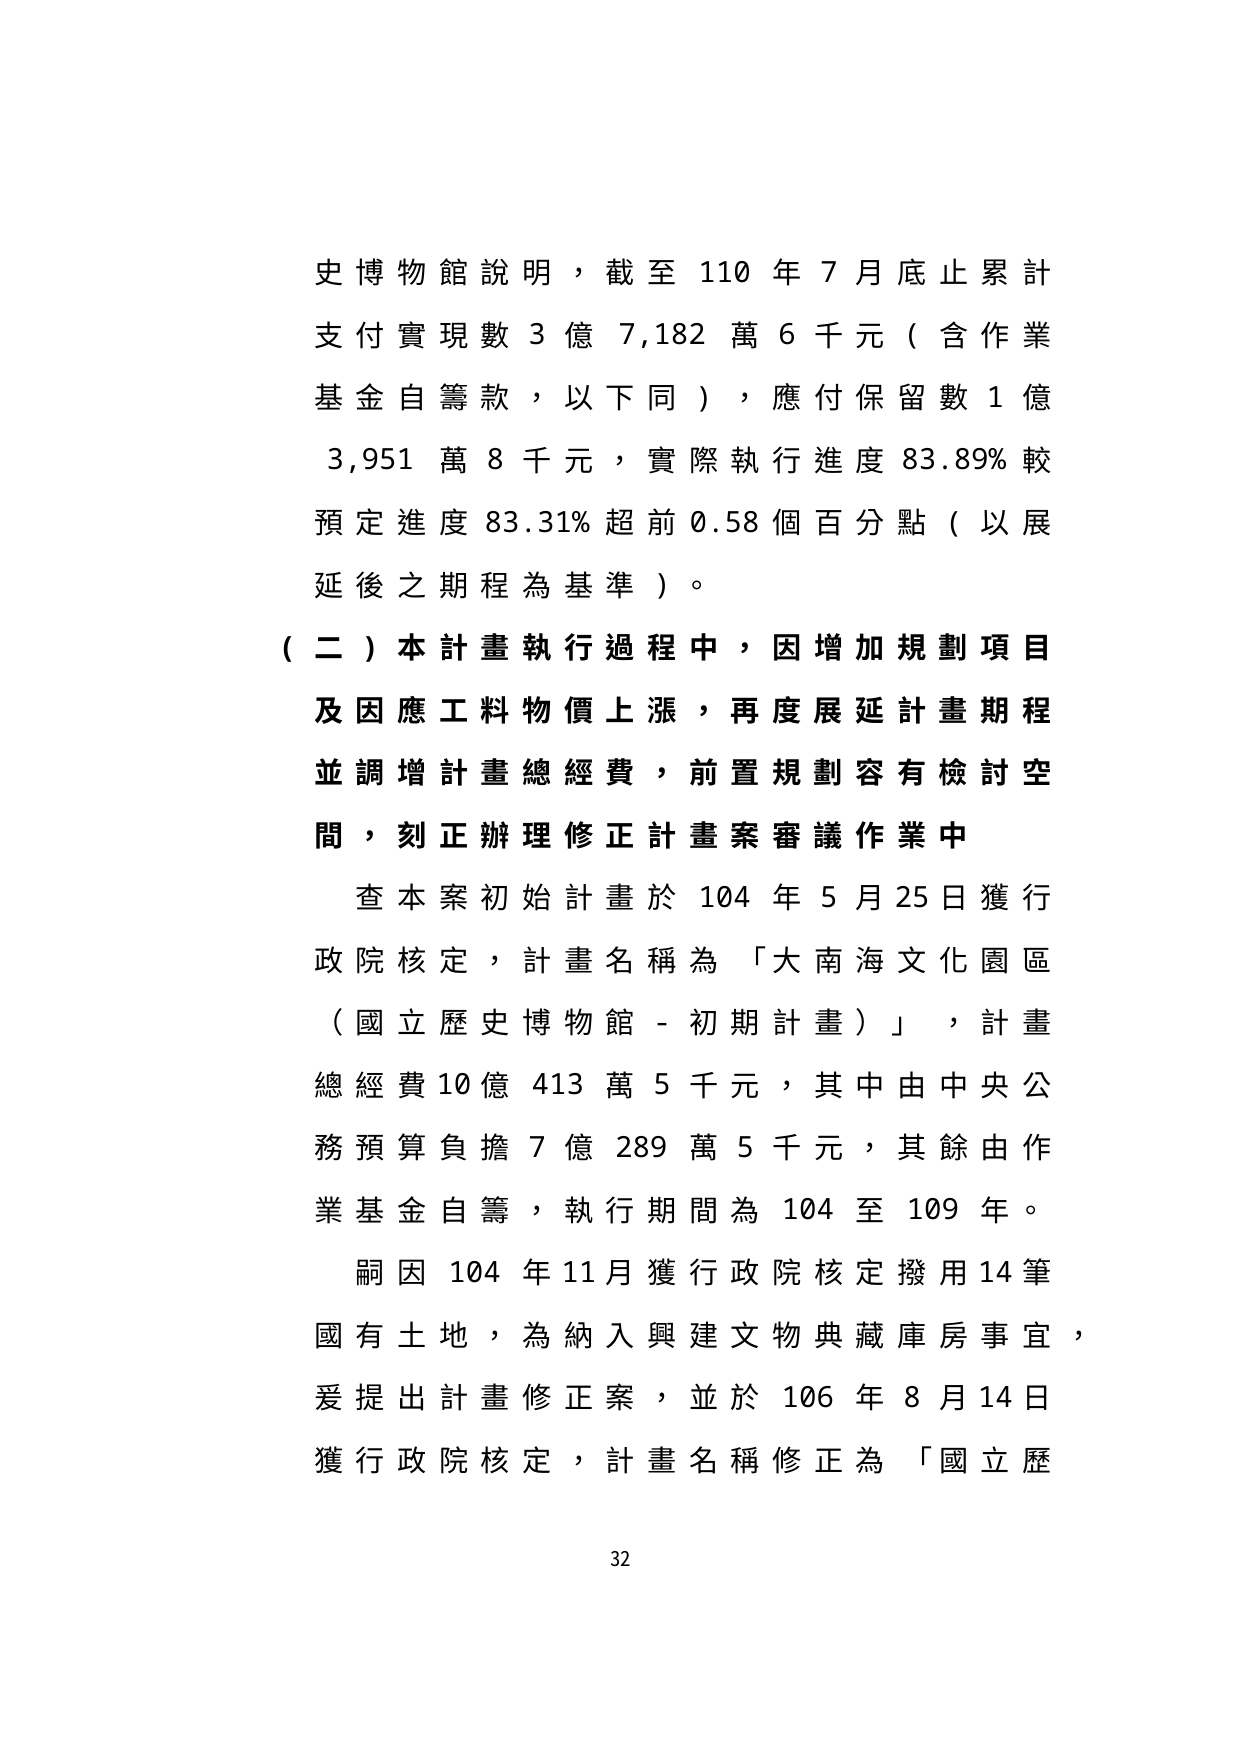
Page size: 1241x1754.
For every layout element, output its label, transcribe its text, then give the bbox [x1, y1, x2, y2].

text 截至110年度文化部累計編列本計畫補助預算4億7,801萬4千元，據國立歷史博物館說明，截至110年7月底止累計支付實現數3億7,182萬6千元(含作業基金自籌款，以下同)，應付保留數1億3,951萬8千元，實際執行進度83.89%較預定進度83.31%超前0.58個百分點(以展延後之期程為基準)。 [271, 229, 1058, 604]
text (二)本計畫執行過程中，因增加規劃項目及因應工料物價上漲，再度展延計畫期程並調增計畫總經費，前置規劃容有檢討空間，刻正辦理修正計畫案審議作業中 [242, 604, 1058, 854]
text 查本案初始計畫於104年5月25日獲行政院核定，計畫名稱為「大南海文化園區（國立歷史博物館-初期計畫）」，計畫總經費10億413萬5千元，其中由中央公務預算負擔7億289萬5千元，其餘由作業基金自籌，執行期間為104至109年。 [271, 854, 1058, 1229]
text 嗣因104年11月獲行政院核定撥用14筆國有土地，為納入興建文物典藏庫房事宜，爰提出計畫修正案，並於106年8月14日獲行政院核定，計畫名稱修正為「國立歷史博物館升級發展計畫」，同時修正計畫期程為104年至111年，計畫總經費10億413萬5千元維持不變，惟計畫自償率調降為15%，爰中央公務預算負擔金額調增為8億5,351萬5千元。 [271, 1229, 1058, 1479]
